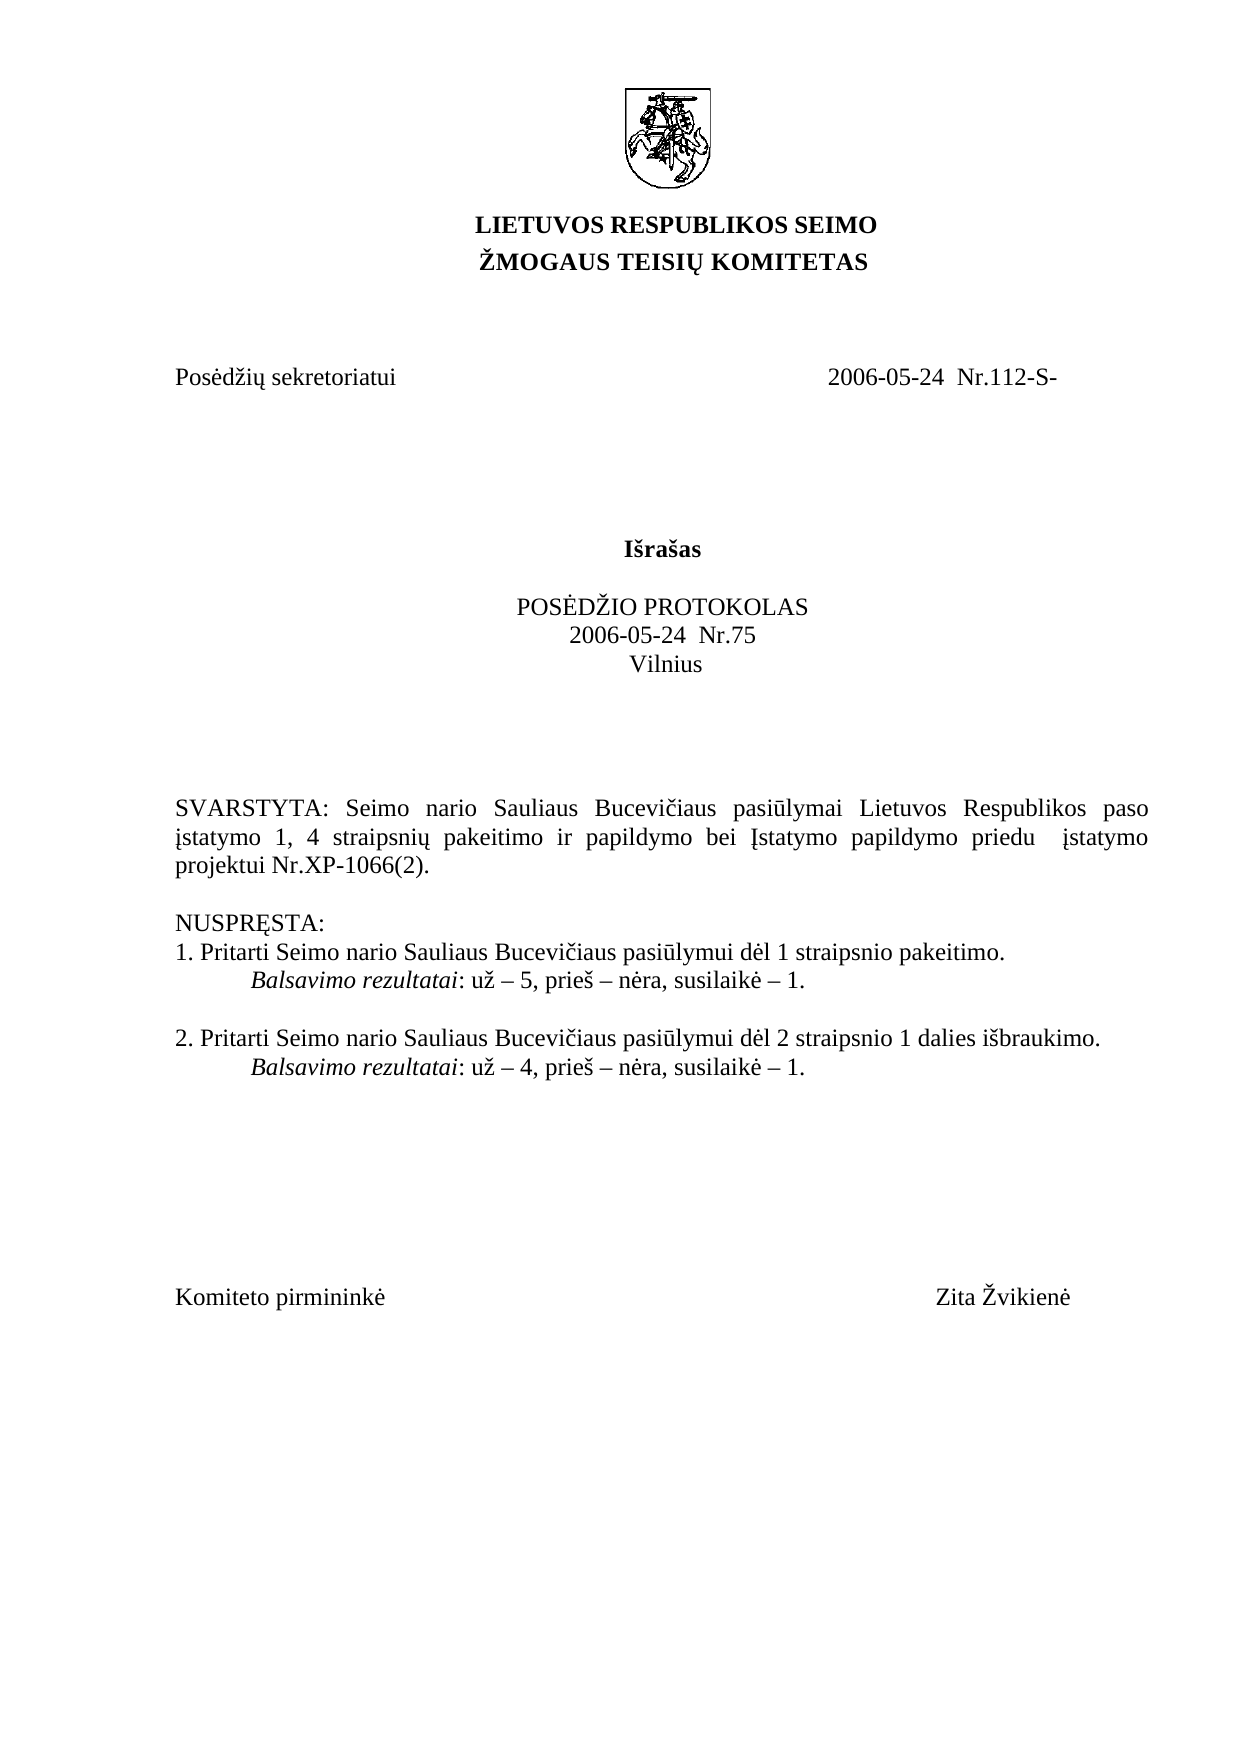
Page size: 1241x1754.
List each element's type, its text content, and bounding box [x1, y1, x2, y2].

text Balsavimo rezultatai: už – 4, prieš – nėra, susilaikė – 1. [175, 1052, 1162, 1080]
text Vilnius [175, 649, 1150, 678]
text LIETUVOS RESPUBLIKOS SEIMO [175, 211, 1146, 239]
text Balsavimo rezultatai: už – 5, prieš – nėra, susilaikė – 1. [175, 965, 1162, 994]
text SVARSTYTA: Seimo nario Sauliaus Bucevičiaus pasiūlymai Lietuvos Respublikos paso įstatymo 1, 4 straipsnių pakeitimo ir papildymo bei Įstatymo papildymo priedu įstatymo projektui Nr.XP-1066(2). [175, 793, 1150, 879]
text ŽMOGAUS TEISIŲ KOMITETAS [175, 247, 1149, 275]
text 2006-05-24 Nr.75 [175, 620, 1150, 649]
text Komiteto pirmininkė Zita Žvikienė [175, 1282, 1150, 1310]
text POSĖDŽIO PROTOKOLAS [175, 592, 1150, 620]
text NUSPRĘSTA: [175, 908, 1150, 937]
text 1. Pritarti Seimo nario Sauliaus Bucevičiaus pasiūlymui dėl 1 straipsnio pakeitimo. [175, 937, 1150, 965]
text 2. Pritarti Seimo nario Sauliaus Bucevičiaus pasiūlymui dėl 2 straipsnio 1 dalies išbraukimo. [175, 1023, 1162, 1052]
text Posėdžių sekretoriatui 2006-05-24 Nr.112-S- [175, 362, 1150, 390]
text Išrašas [175, 534, 1150, 563]
